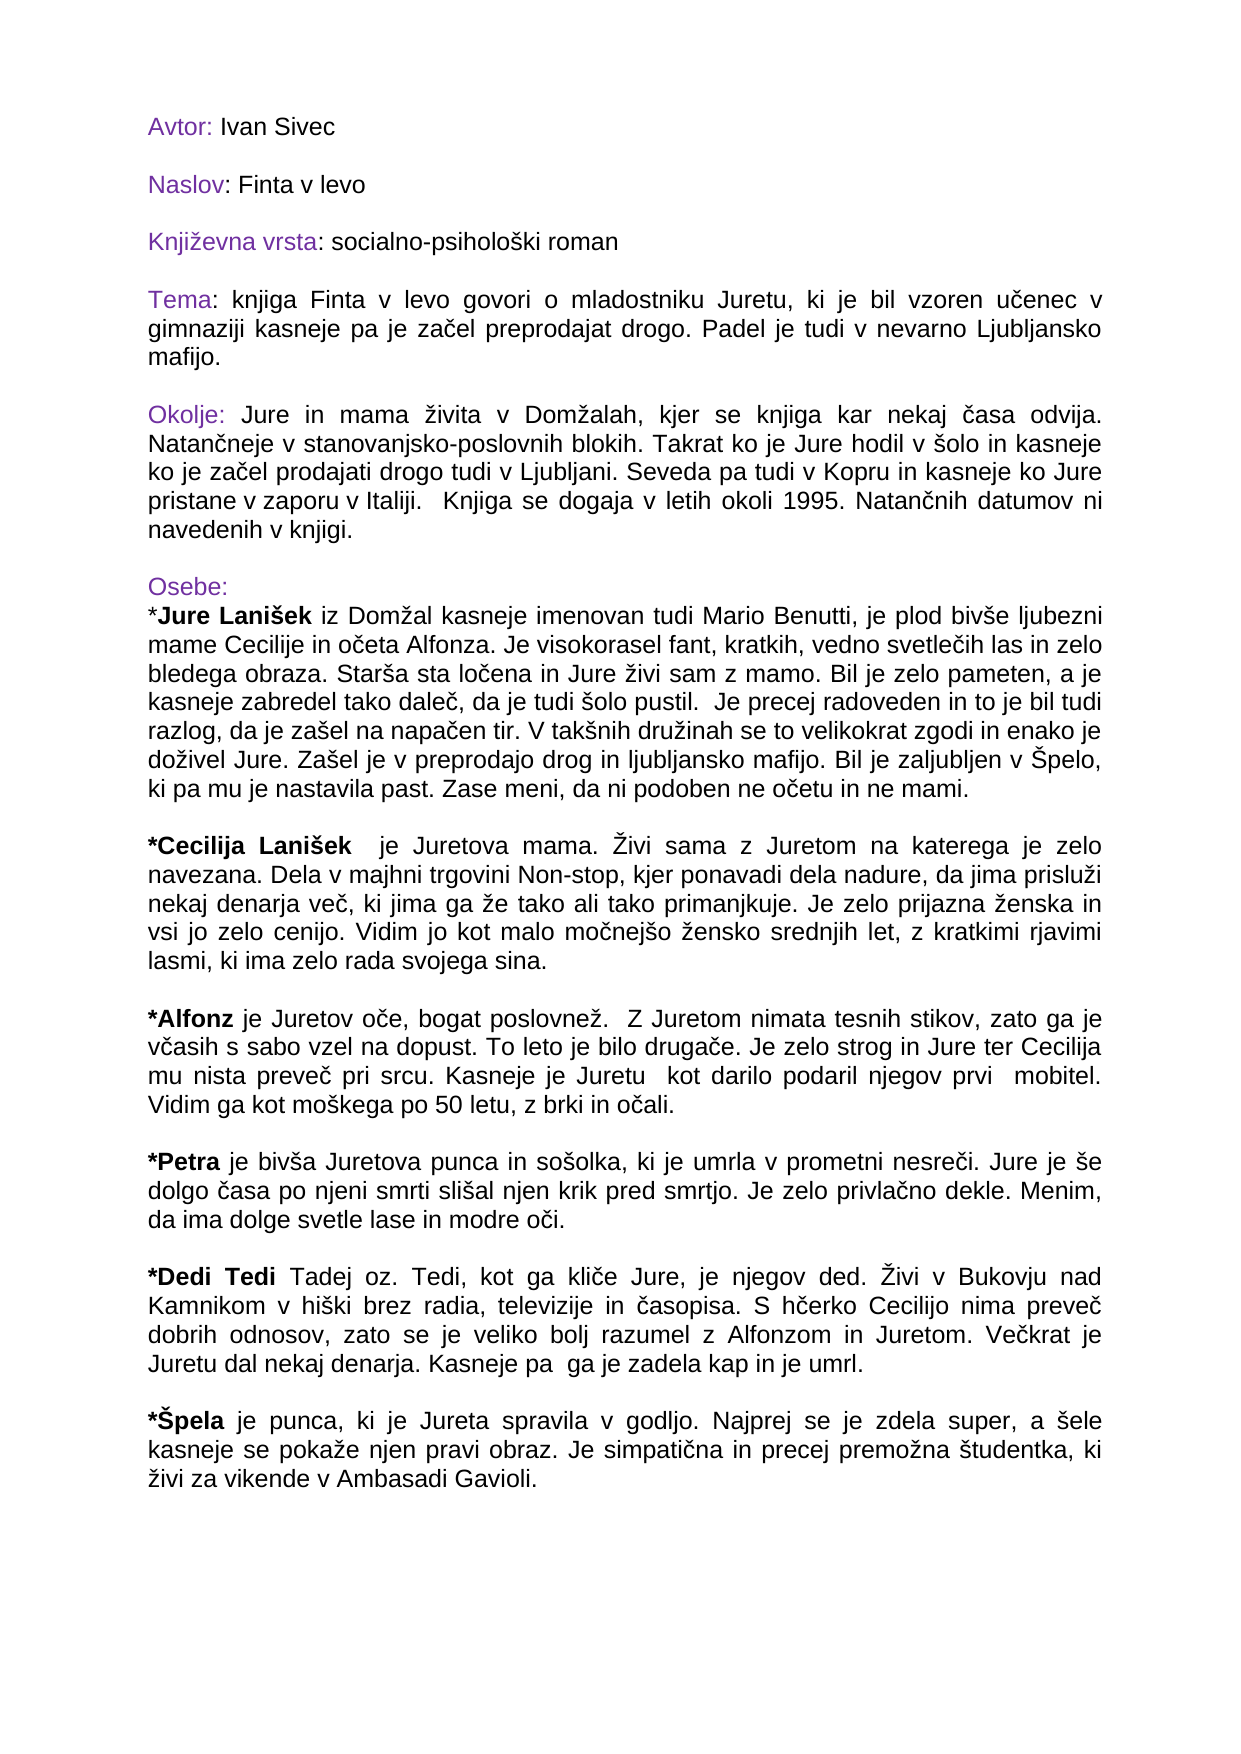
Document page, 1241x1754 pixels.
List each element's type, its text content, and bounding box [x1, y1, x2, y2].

text *Špela je punca, ki je Jureta spravila v godljo. Najprej se je zdela super, a šele kasneje se pokaže njen pravi obraz. Je simpatična in precej premožna študentka, ki živi za vikende v Ambasadi Gavioli. [148, 1406, 1104, 1492]
text *Petra je bivša Juretova punca in sošolka, ki je umrla v prometni nesreči. Jure je še dolgo časa po njeni smrti slišal njen krik pred smrtjo. Je zelo privlačno dekle. Menim, da ima dolge svetle lase in modre oči. [148, 1147, 1104, 1234]
text Avtor: Ivan Sivec [148, 112, 1104, 141]
text *Cecilija Lanišek je Juretova mama. Živi sama z Juretom na katerega je zelo navezana. Dela v majhni trgovini Non-stop, kjer ponavadi dela nadure, da jima prisluži nekaj denarja več, ki jima ga že tako ali tako primanjkuje. Je zelo prijazna ženska in vsi jo zelo cenijo. Vidim jo kot malo močnejšo žensko srednjih let, z kratkimi rjavimi lasmi, ki ima zelo rada svojega sina. [148, 831, 1104, 975]
text Naslov: Finta v levo [148, 170, 1104, 199]
text Osebe: [148, 572, 1104, 601]
text Tema: knjiga Finta v levo govori o mladostniku Juretu, ki je bil vzoren učenec v gimnaziji kasneje pa je začel preprodajat drogo. Padel je tudi v nevarno Ljubljansko mafijo. [148, 285, 1104, 371]
text *Dedi Tedi Tadej oz. Tedi, kot ga kliče Jure, je njegov ded. Živi v Bukovju nad Kamnikom v hiški brez radia, televizije in časopisa. S hčerko Cecilijo nima preveč dobrih odnosov, zato se je veliko bolj razumel z Alfonzom in Juretom. Večkrat je Juretu dal nekaj denarja. Kasneje pa ga je zadela kap in je umrl. [148, 1262, 1104, 1377]
text Književna vrsta: socialno-psihološki roman [148, 227, 1104, 256]
text Okolje: Jure in mama živita v Domžalah, kjer se knjiga kar nekaj časa odvija. Natančneje v stanovanjsko-poslovnih blokih. Takrat ko je Jure hodil v šolo in kasneje ko je začel prodajati drogo tudi v Ljubljani. Seveda pa tudi v Kopru in kasneje ko Jure pristane v zaporu v Italiji. Knjiga se dogaja v letih okoli 1995. Natančnih datumov ni navedenih v knjigi. [148, 400, 1104, 544]
text *Alfonz je Juretov oče, bogat poslovnež. Z Juretom nimata tesnih stikov, zato ga je včasih s sabo vzel na dopust. To leto je bilo drugače. Je zelo strog in Jure ter Cecilija mu nista preveč pri srcu. Kasneje je Juretu kot darilo podaril njegov prvi mobitel. Vidim ga kot moškega po 50 letu, z brki in očali. [148, 1004, 1104, 1119]
text *Jure Lanišek iz Domžal kasneje imenovan tudi Mario Benutti, je plod bivše ljubezni mame Cecilije in očeta Alfonza. Je visokorasel fant, kratkih, vedno svetlečih las in zelo bledega obraza. Starša sta ločena in Jure živi sam z mamo. Bil je zelo pameten, a je kasneje zabredel tako daleč, da je tudi šolo pustil. Je precej radoveden in to je bil tudi razlog, da je zašel na napačen tir. V takšnih družinah se to velikokrat zgodi in enako je doživel Jure. Zašel je v preprodajo drog in ljubljansko mafijo. Bil je zaljubljen v Špelo, ki pa mu je nastavila past. Zase meni, da ni podoben ne očetu in ne mami. [148, 601, 1104, 802]
